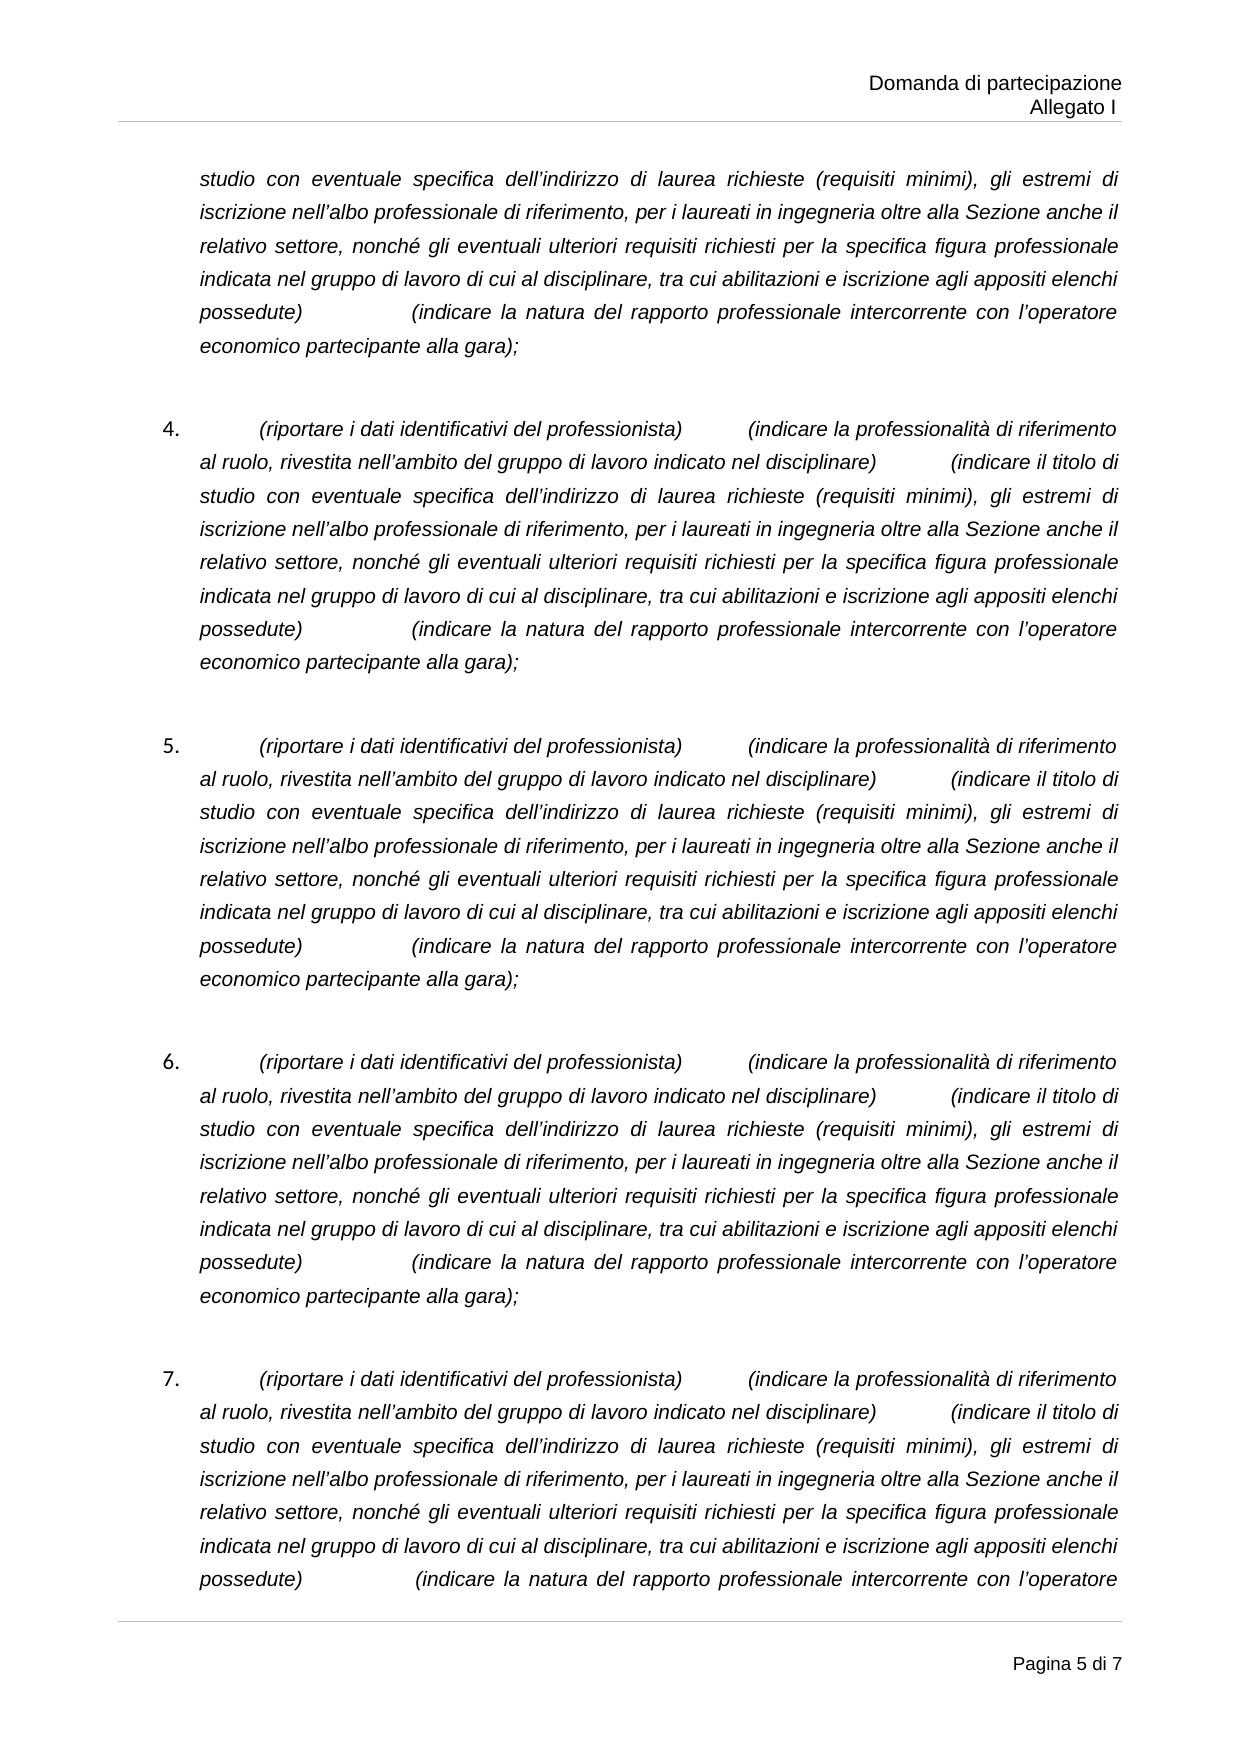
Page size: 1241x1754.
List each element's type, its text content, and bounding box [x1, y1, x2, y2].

list (riportare i dati identificativi del professionista) (indicare la professionalità di riferimento al ruolo, rivestita nell’ambito del gruppo di lavoro indicato nel disciplinare) (indicare il titolo di studio con eventuale specifica dell’indirizzo di laurea richieste (requisiti minimi), gli estremi di iscrizione nell’albo professionale di riferimento, per i laureati in ingegneria oltre alla Sezione anche il relativo settore, nonché gli eventuali ulteriori requisiti richiesti per la specifica figura professionale indicata nel gruppo di lavoro di cui al disciplinare, tra cui abilitazioni e iscrizione agli appositi elenchi possedute) (indicare la natura del rapporto professionale intercorrente con l’operatore economico partecipante alla gara); [162, 1043, 1122, 1310]
list (riportare i dati identificativi del professionista) (indicare la professionalità di riferimento al ruolo, rivestita nell’ambito del gruppo di lavoro indicato nel disciplinare) (indicare il titolo di studio con eventuale specifica dell’indirizzo di laurea richieste (requisiti minimi), gli estremi di iscrizione nell’albo professionale di riferimento, per i laureati in ingegneria oltre alla Sezione anche il relativo settore, nonché gli eventuali ulteriori requisiti richiesti per la specifica figura professionale indicata nel gruppo di lavoro di cui al disciplinare, tra cui abilitazioni e iscrizione agli appositi elenchi possedute) (indicare la natura del rapporto professionale intercorrente con l’operatore [162, 1360, 1122, 1593]
list (riportare i dati identificativi del professionista) (indicare la professionalità di riferimento al ruolo, rivestita nell’ambito del gruppo di lavoro indicato nel disciplinare) (indicare il titolo di studio con eventuale specifica dell’indirizzo di laurea richieste (requisiti minimi), gli estremi di iscrizione nell’albo professionale di riferimento, per i laureati in ingegneria oltre alla Sezione anche il relativo settore, nonché gli eventuali ulteriori requisiti richiesti per la specifica figura professionale indicata nel gruppo di lavoro di cui al disciplinare, tra cui abilitazioni e iscrizione agli appositi elenchi possedute) (indicare la natura del rapporto professionale intercorrente con l’operatore economico partecipante alla gara); [162, 410, 1122, 676]
list (riportare i dati identificativi del professionista) (indicare la professionalità di riferimento al ruolo, rivestita nell’ambito del gruppo di lavoro indicato nel disciplinare) (indicare il titolo di studio con eventuale specifica dell’indirizzo di laurea richieste (requisiti minimi), gli estremi di iscrizione nell’albo professionale di riferimento, per i laureati in ingegneria oltre alla Sezione anche il relativo settore, nonché gli eventuali ulteriori requisiti richiesti per la specifica figura professionale indicata nel gruppo di lavoro di cui al disciplinare, tra cui abilitazioni e iscrizione agli appositi elenchi possedute) (indicare la natura del rapporto professionale intercorrente con l’operatore economico partecipante alla gara); [162, 726, 1122, 993]
list studio con eventuale specifica dell’indirizzo di laurea richieste (requisiti minimi), gli estremi di iscrizione nell’albo professionale di riferimento, per i laureati in ingegneria oltre alla Sezione anche il relativo settore, nonché gli eventuali ulteriori requisiti richiesti per la specifica figura professionale indicata nel gruppo di lavoro di cui al disciplinare, tra cui abilitazioni e iscrizione agli appositi elenchi possedute) (indicare la natura del rapporto professionale intercorrente con l’operatore economico partecipante alla gara); [162, 160, 1122, 360]
